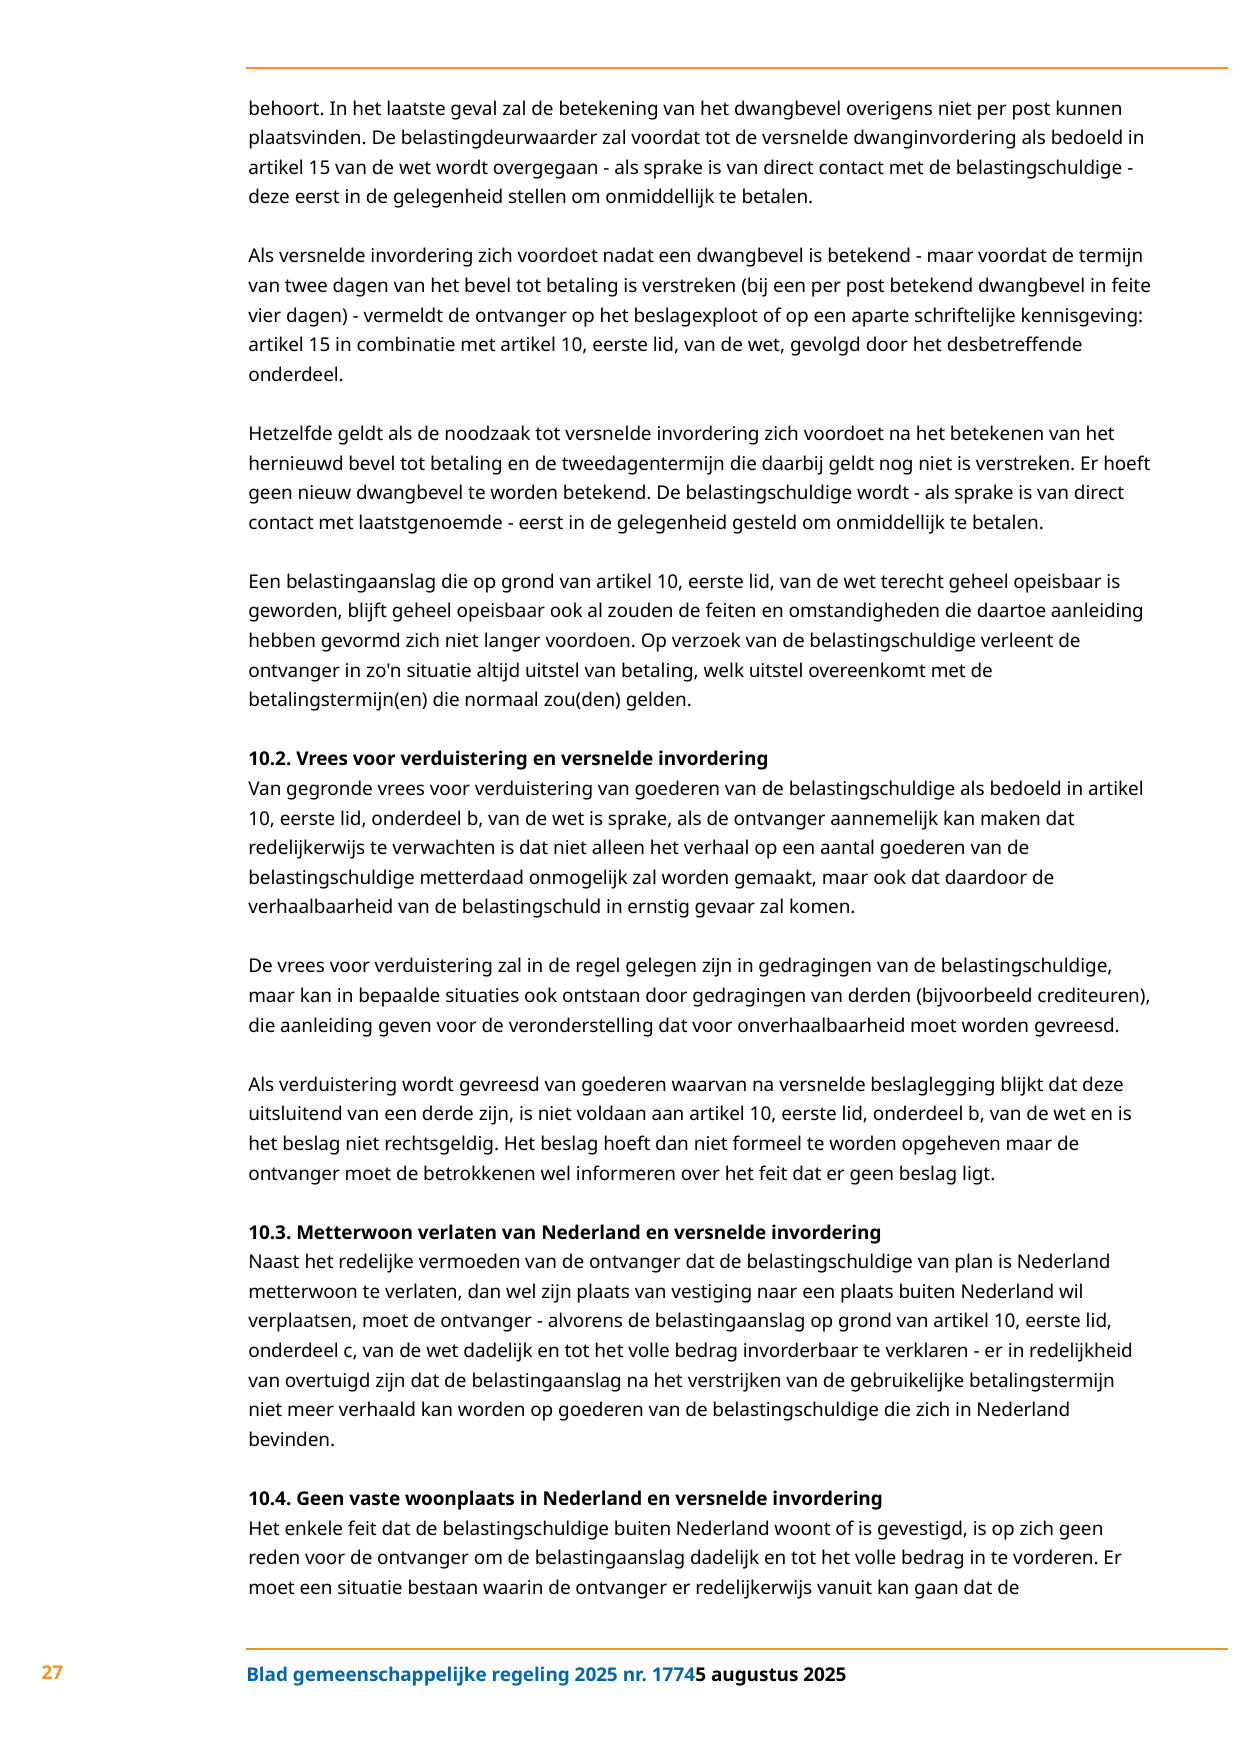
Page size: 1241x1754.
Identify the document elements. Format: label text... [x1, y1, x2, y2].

text 10.3. Metterwoon verlaten van Nederland en versnelde invordering [248, 1219, 1152, 1245]
text Van gegronde vrees voor verduistering van goederen van de belastingschuldige als bedoeld in artikel 10, eerste lid, onderdeel b, van de wet is sprake, als de ontvanger aannemelijk kan maken dat redelijkerwijs te verwachten is dat niet alleen het verhaal op een aantal goederen van de belastingschuldige metterdaad onmogelijk zal worden gemaakt, maar ook dat daardoor de verhaalbaarheid van de belastingschuld in ernstig gevaar zal komen. [248, 775, 1152, 919]
text De vrees voor verduistering zal in de regel gelegen zijn in gedragingen van de belastingschuldige, maar kan in bepaalde situaties ook ontstaan door gedragingen van derden (bijvoorbeeld crediteuren), die aanleiding geven voor de veronderstelling dat voor onverhaalbaarheid moet worden gevreesd. [248, 953, 1152, 1038]
text Naast het redelijke vermoeden van de ontvanger dat de belastingschuldige van plan is Nederland metterwoon te verlaten, dan wel zijn plaats van vestiging naar een plaats buiten Nederland wil verplaatsen, moet de ontvanger - alvorens de belastingaanslag op grond van artikel 10, eerste lid, onderdeel c, van de wet dadelijk en tot het volle bedrag invorderbaar te verklaren - er in redelijkheid van overtuigd zijn dat de belastingaanslag na het verstrijken van de gebruikelijke betalingstermijn niet meer verhaald kan worden op goederen van de belastingschuldige die zich in Nederland bevinden. [248, 1248, 1152, 1452]
text behoort. In het laatste geval zal de betekening van het dwangbevel overigens niet per post kunnen plaatsvinden. De belastingdeurwaarder zal voordat tot de versnelde dwanginvordering als bedoeld in artikel 15 van de wet wordt overgegaan - als sprake is van direct contact met de belastingschuldige - deze eerst in de gelegenheid stellen om onmiddellijk te betalen. [248, 95, 1152, 209]
text Een belastingaanslag die op grond van artikel 10, eerste lid, van de wet terecht geheel opeisbaar is geworden, blijft geheel opeisbaar ook al zouden de feiten en omstandigheden die daartoe aanleiding hebben gevormd zich niet langer voordoen. Op verzoek van de belastingschuldige verleent de ontvanger in zo'n situatie altijd uitstel van betaling, welk uitstel overeenkomt met de betalingstermijn(en) die normaal zou(den) gelden. [248, 568, 1152, 712]
text Als verduistering wordt gevreesd van goederen waarvan na versnelde beslaglegging blijkt dat deze uitsluitend van een derde zijn, is niet voldaan aan artikel 10, eerste lid, onderdeel b, van de wet en is het beslag niet rechtsgeldig. Het beslag hoeft dan niet formeel te worden opgeheven maar de ontvanger moet de betrokkenen wel informeren over het feit dat er geen beslag ligt. [248, 1071, 1152, 1186]
text 10.4. Geen vaste woonplaats in Nederland en versnelde invordering [248, 1485, 1152, 1511]
text Hetzelfde geldt als de noodzaak tot versnelde invordering zich voordoet na het betekenen van het hernieuwd bevel tot betaling en de tweedagentermijn die daarbij geldt nog niet is verstreken. Er hoeft geen nieuw dwangbevel te worden betekend. De belastingschuldige wordt - als sprake is van direct contact met laatstgenoemde - eerst in de gelegenheid gesteld om onmiddellijk te betalen. [248, 420, 1152, 535]
picture [41, 47, 231, 172]
text Het enkele feit dat de belastingschuldige buiten Nederland woont of is gevestigd, is op zich geen reden voor de ontvanger om de belastingaanslag dadelijk en tot het volle bedrag in te vorderen. Er moet een situatie bestaan waarin de ontvanger er redelijkerwijs vanuit kan gaan dat de [248, 1515, 1152, 1600]
text Als versnelde invordering zich voordoet nadat een dwangbevel is betekend - maar voordat de termijn van twee dagen van het bevel tot betaling is verstreken (bij een per post betekend dwangbevel in feite vier dagen) - vermeldt de ontvanger op het beslagexploot of op een aparte schriftelijke kennisgeving: artikel 15 in combinatie met artikel 10, eerste lid, van de wet, gevolgd door het desbetreffende onderdeel. [248, 243, 1152, 387]
text 10.2. Vrees voor verduistering en versnelde invordering [248, 746, 1152, 771]
